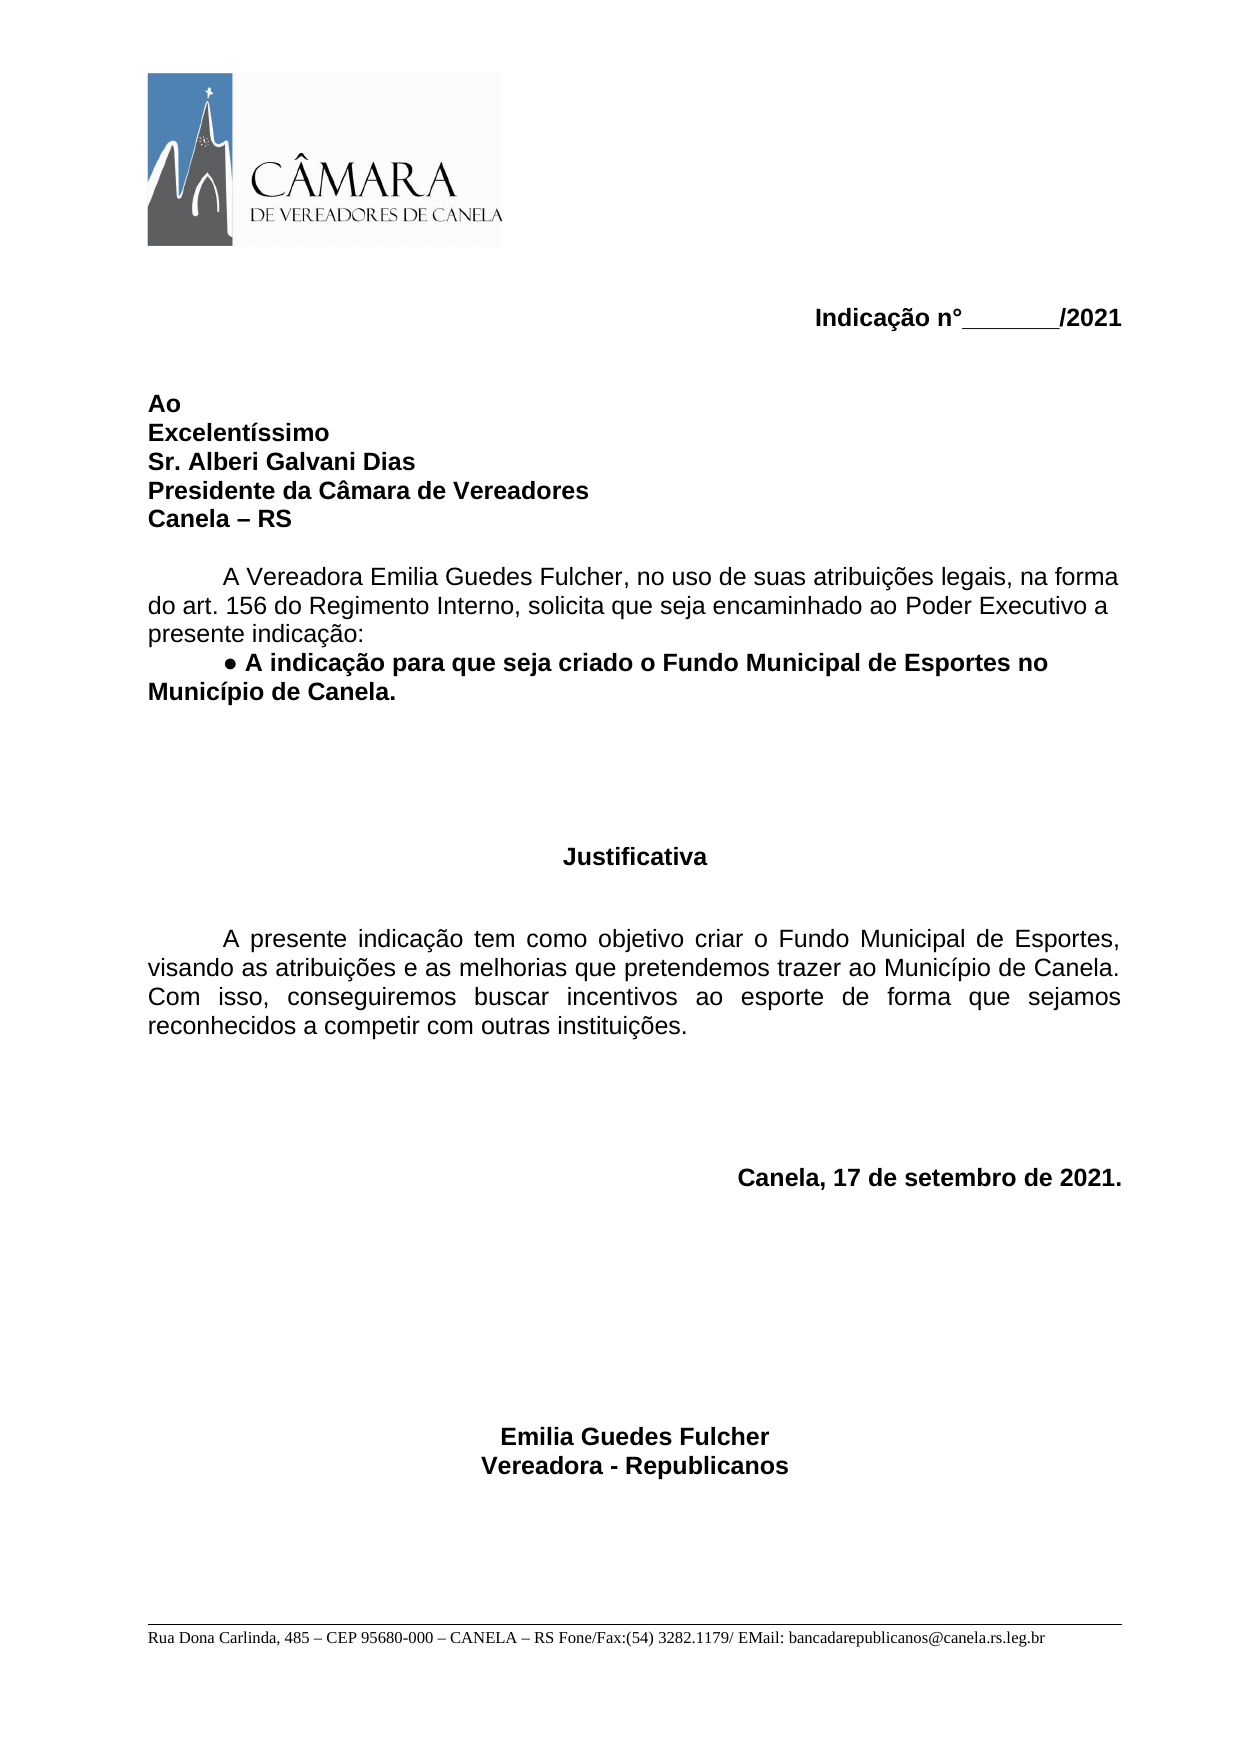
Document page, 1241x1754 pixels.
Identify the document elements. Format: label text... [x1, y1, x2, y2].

text Presidente da Câmara de Vereadores [148, 476, 1122, 504]
text Indicação n°_______/2021 [148, 303, 1122, 332]
text Justificativa [148, 842, 1122, 871]
text Canela – RS [148, 504, 1122, 533]
text A presente indicação tem como objetivo criar o Fundo Municipal de Esportes, visando as atribuições e as melhorias que pretendemos trazer ao Município de Canela. Com isso, conseguiremos buscar incentivos ao esporte de forma que sejamos reconhecidos a competir com outras instituições. [148, 924, 1122, 1039]
text Excelentíssimo [148, 418, 1122, 447]
picture [147, 73, 503, 246]
text Canela, 17 de setembro de 2021. [148, 1163, 1122, 1192]
text Sr. Alberi Galvani Dias [148, 447, 1122, 476]
text Emilia Guedes Fulcher [148, 1422, 1122, 1451]
text Ao [148, 389, 1122, 418]
text A Vereadora Emilia Guedes Fulcher, no uso de suas atribuições legais, na forma do art. 156 do Regimento Interno, solicita que seja encaminhado ao Poder Executivo a presente indicação: ● A indicação para que seja criado o Fundo Municipal de Esportes no Município de Canela. [148, 562, 1122, 706]
text Vereadora - Republicanos [148, 1451, 1122, 1479]
